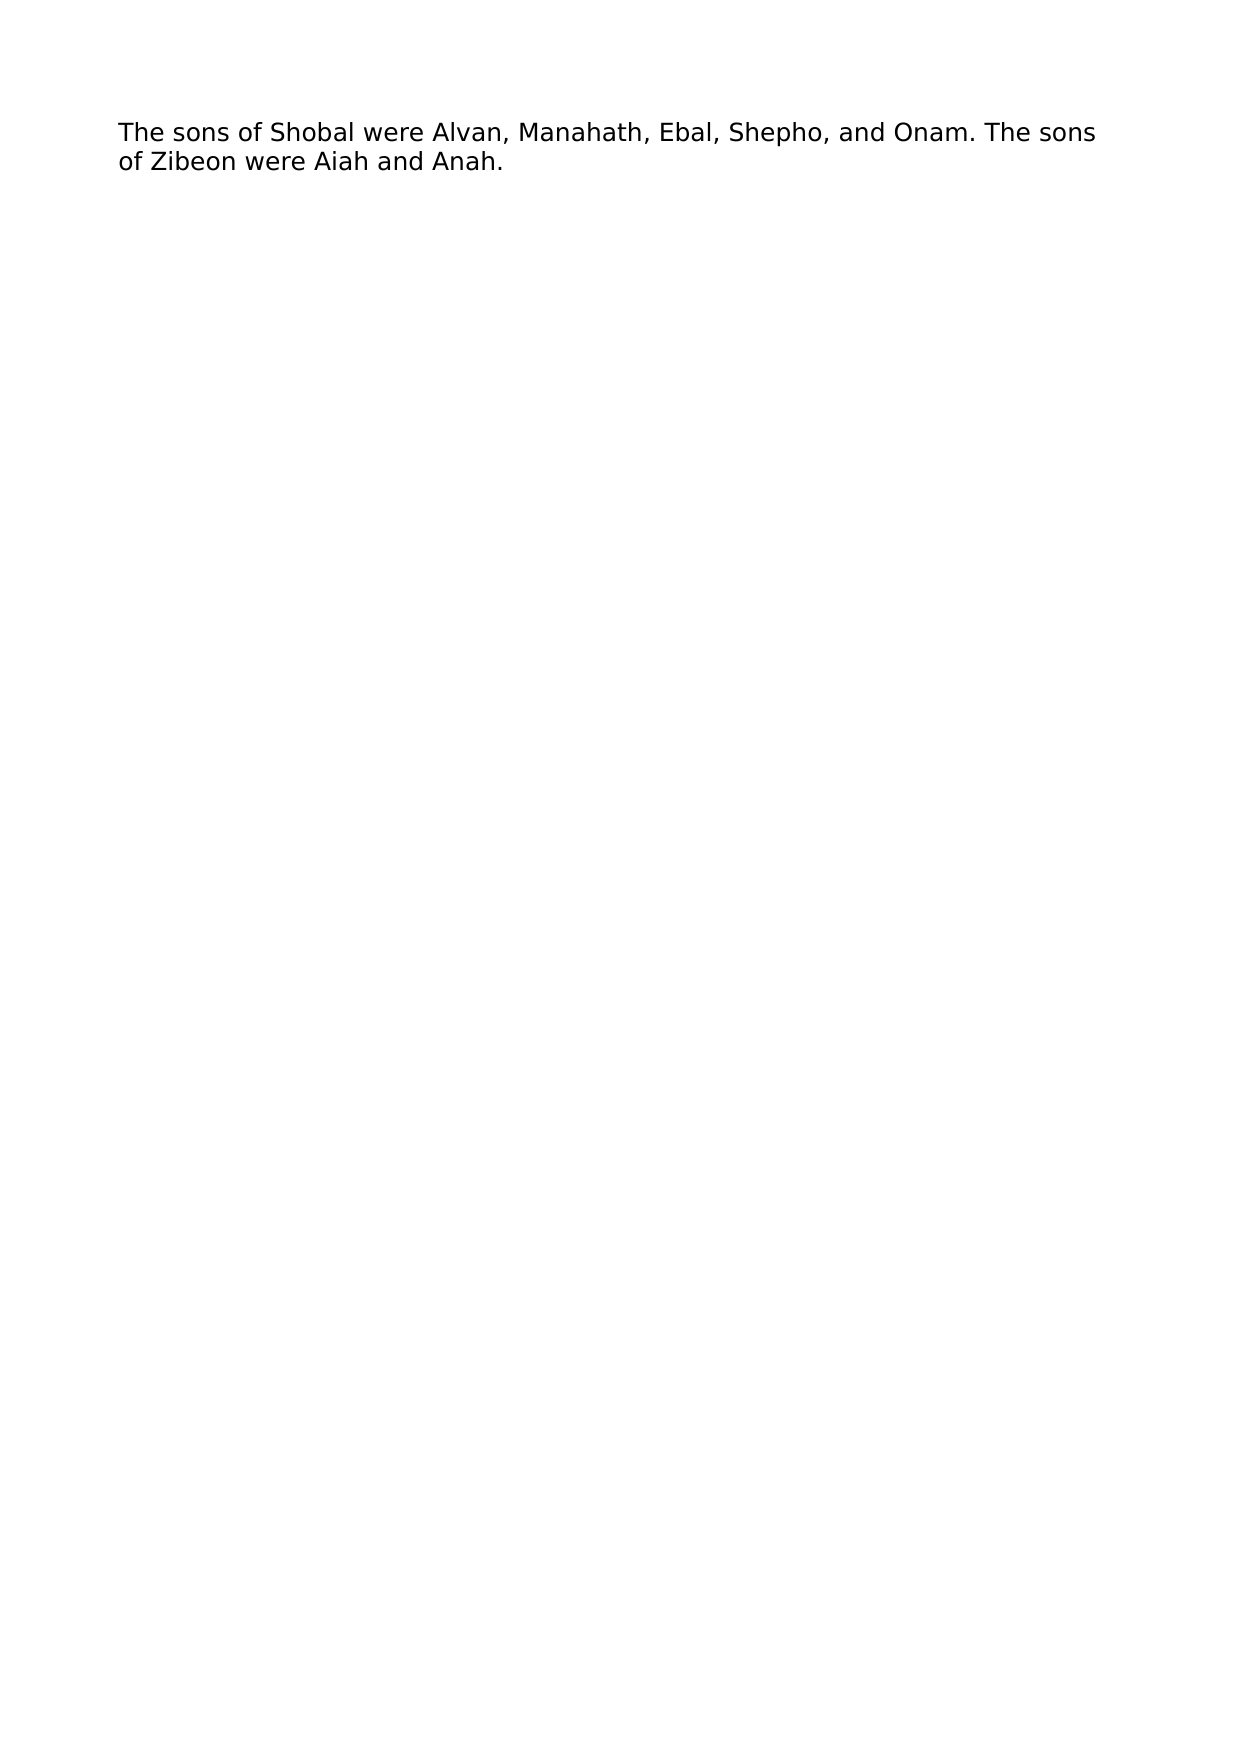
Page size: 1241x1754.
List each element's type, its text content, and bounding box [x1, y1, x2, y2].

text The sons of Shobal were Alvan, Manahath, Ebal, Shepho, and Onam. The sons of Zibeon were Aiah and Anah. [118, 118, 1122, 176]
